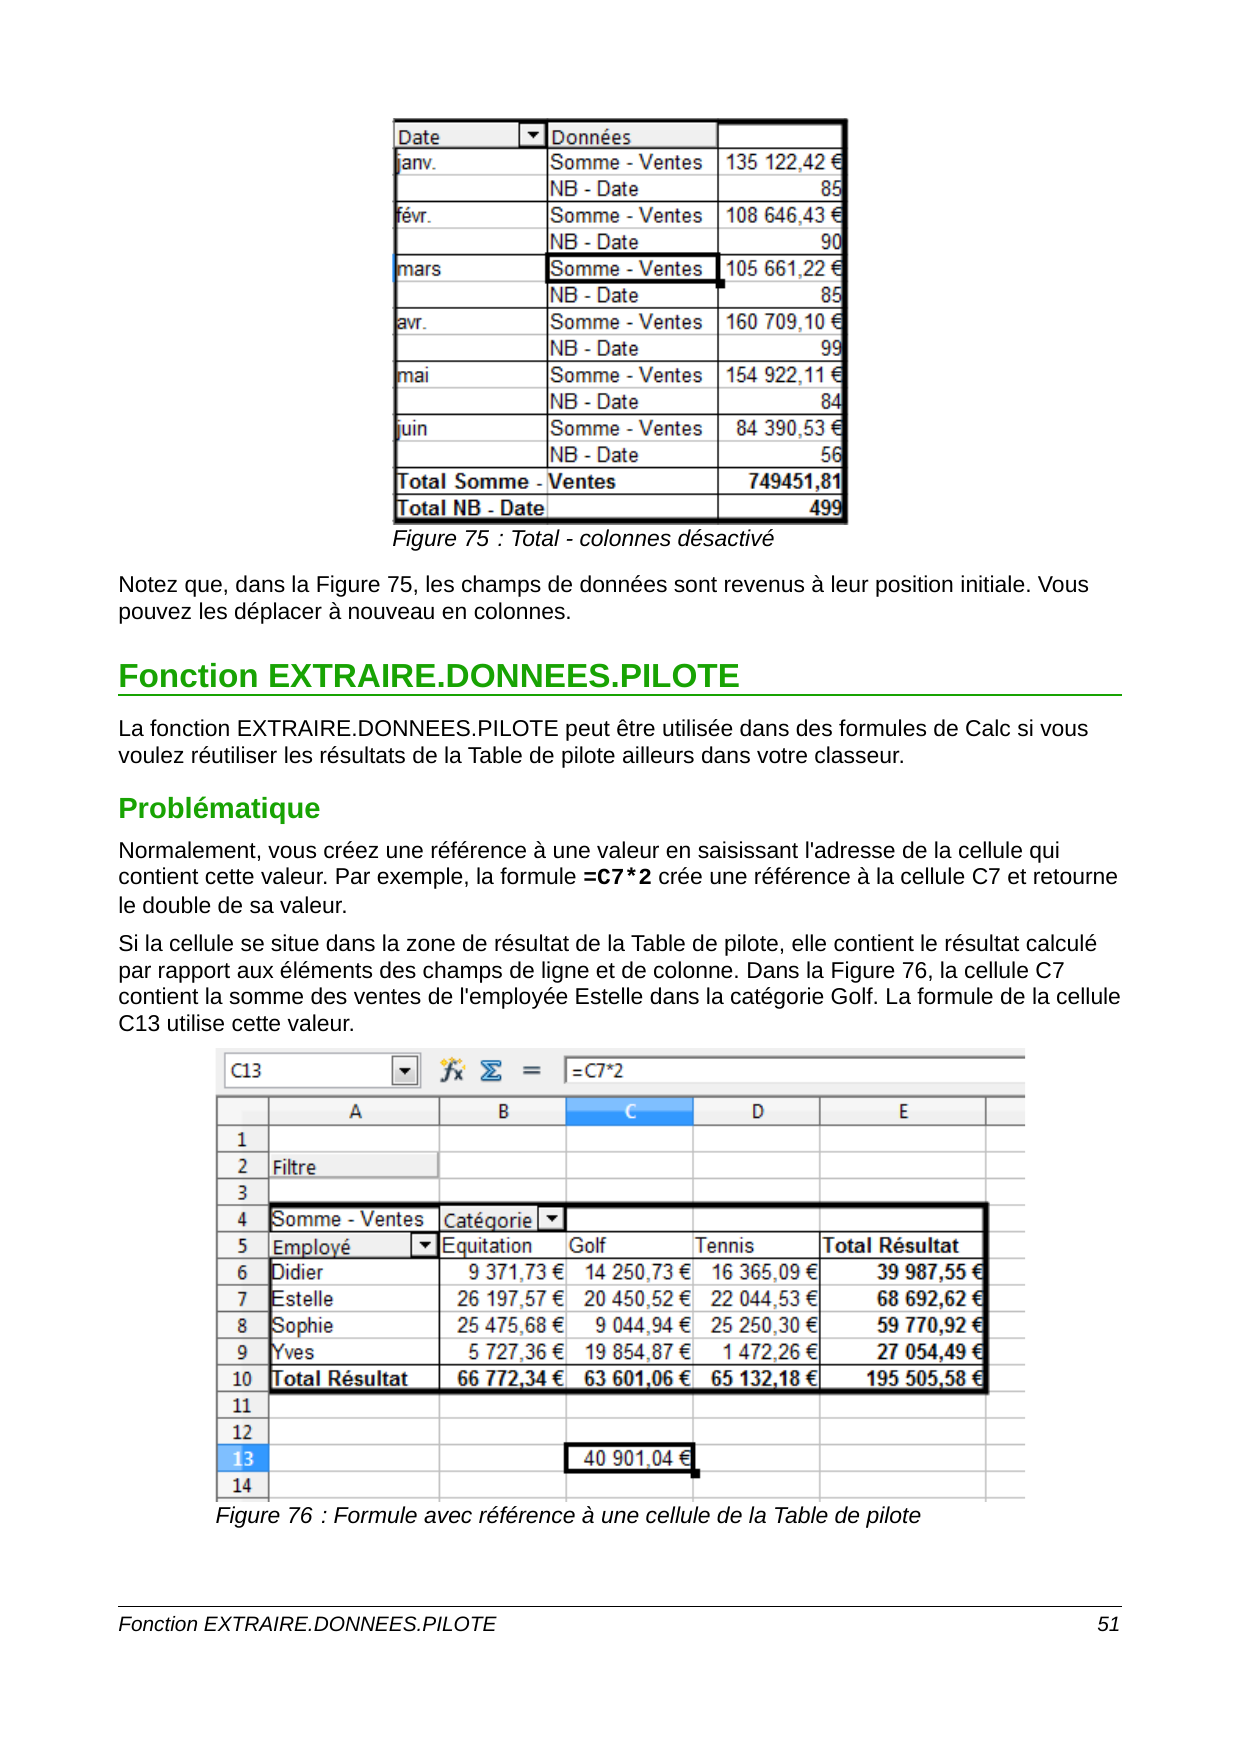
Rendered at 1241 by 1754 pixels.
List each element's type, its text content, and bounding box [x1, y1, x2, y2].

subtitle Fonction EXTRAIRE.DONNEES.PILOTE [118, 656, 1122, 694]
text Normalement, vous créez une référence à une valeur en saisissant l'adresse de la cellule qui contient cette valeur. Par exemple, la formule =C7*2 crée une référence à la cellule C7 et retourne le double de sa valeur. [118, 837, 1122, 918]
picture [392, 118, 849, 525]
text Si la cellule se situe dans la zone de résultat de la Table de pilote, elle contient le résultat calculé par rapport aux éléments des champs de ligne et de colonne. Dans la Figure 76, la cellule C7 contient la somme des ventes de l'employée Estelle dans la catégorie Golf. La formule de la cellule C13 utilise cette valeur. [118, 930, 1122, 1036]
picture [215, 1048, 1025, 1502]
text La fonction EXTRAIRE.DONNEES.PILOTE peut être utilisée dans des formules de Calc si vous voulez réutiliser les résultats de la Table de pilote ailleurs dans votre classeur. [118, 715, 1122, 768]
text Figure 75 : Total - colonnes désactivé [392, 525, 848, 551]
text Notez que, dans la Figure 75, les champs de données sont revenus à leur position initiale. Vous pouvez les déplacer à nouveau en colonnes. [118, 571, 1122, 624]
text Figure 76 : Formule avec référence à une cellule de la Table de pilote [215, 1502, 1025, 1528]
subtitle Problématique [118, 791, 1122, 824]
